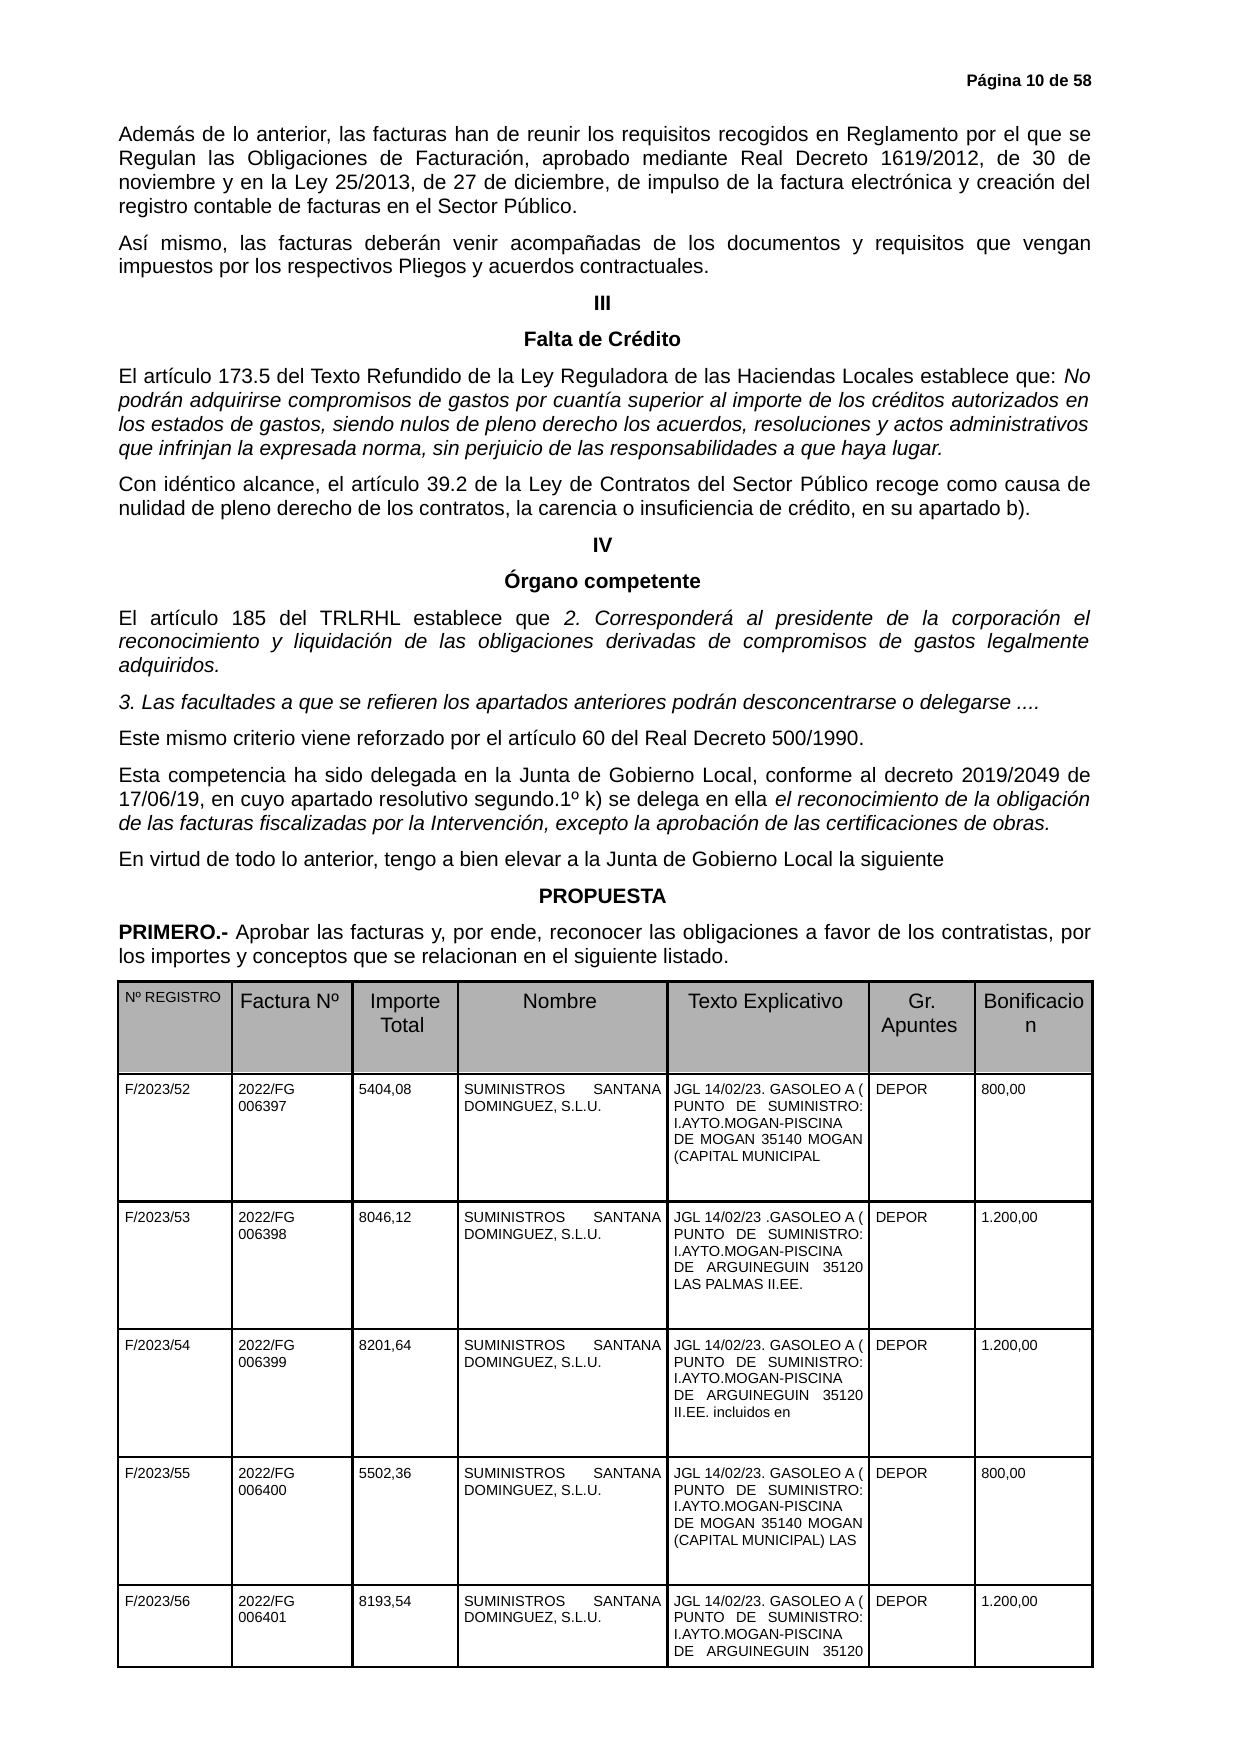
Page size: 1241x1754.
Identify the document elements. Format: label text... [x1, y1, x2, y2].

text III [118, 291, 1092, 315]
table_cell 1.200,00 [976, 1203, 1091, 1328]
table_header Nº REGISTRO [119, 983, 231, 1072]
table_cell 2022/FG 006401 [233, 1586, 351, 1666]
table_cell F/2023/52 [119, 1075, 231, 1200]
table_header Nombre [459, 983, 666, 1072]
table_cell 1.200,00 [976, 1330, 1091, 1456]
table_cell JGL 14/02/23. GASOLEO A ( PUNTO DE SUMINISTRO: I.AYTO.MOGAN-PISCINA DE MOGAN 35140 MOGAN (CAPITAL MUNICIPAL) LAS [669, 1458, 868, 1584]
text PRIMERO.- Aprobar las facturas y, por ende, reconocer las obligaciones a favor de los contratistas, por los importes y conceptos que se relacionan en el siguiente listado. [118, 920, 1092, 968]
table_cell 1.200,00 [976, 1586, 1091, 1666]
table_cell SUMINISTROS SANTANA DOMINGUEZ, S.L.U. [459, 1586, 666, 1666]
table_cell SUMINISTROS SANTANA DOMINGUEZ, S.L.U. [459, 1075, 666, 1200]
table_cell 800,00 [976, 1075, 1091, 1200]
table_cell 5502,36 [354, 1458, 457, 1584]
table_cell 2022/FG 006397 [233, 1075, 351, 1200]
table_header Importe Total [354, 983, 457, 1072]
text Así mismo, las facturas deberán venir acompañadas de los documentos y requisitos que vengan impuestos por los respectivos Pliegos y acuerdos contractuales. [118, 230, 1092, 278]
table_cell F/2023/53 [119, 1203, 231, 1328]
text El artículo 185 del TRLRHL establece que 2. Corresponderá al presidente de la corporación el reconocimiento y liquidación de las obligaciones derivadas de compromisos de gastos legalmente adquiridos. [118, 605, 1092, 677]
table_cell JGL 14/02/23. GASOLEO A ( PUNTO DE SUMINISTRO: I.AYTO.MOGAN-PISCINA DE MOGAN 35140 MOGAN (CAPITAL MUNICIPAL [669, 1075, 868, 1200]
table_cell F/2023/56 [119, 1586, 231, 1666]
text IV [118, 532, 1092, 556]
table_cell F/2023/55 [119, 1458, 231, 1584]
table_header Factura Nº [233, 983, 351, 1072]
table_cell 800,00 [976, 1458, 1091, 1584]
table_cell 5404,08 [354, 1075, 457, 1200]
table_cell 2022/FG 006399 [233, 1330, 351, 1456]
table_cell JGL 14/02/23. GASOLEO A ( PUNTO DE SUMINISTRO: I.AYTO.MOGAN-PISCINA DE ARGUINEGUIN 35120 II.EE. incluidos en [669, 1330, 868, 1456]
text Esta competencia ha sido delegada en la Junta de Gobierno Local, conforme al decreto 2019/2049 de 17/06/19, en cuyo apartado resolutivo segundo.1º k) se delega en ella el reconocimiento de la obligación de las facturas fiscalizadas por la Intervención, excepto la aprobación de las certificaciones de obras. [118, 763, 1092, 834]
table_cell SUMINISTROS SANTANA DOMINGUEZ, S.L.U. [459, 1458, 666, 1584]
text Con idéntico alcance, el artículo 39.2 de la Ley de Contratos del Sector Público recoge como causa de nulidad de pleno derecho de los contratos, la carencia o insuficiencia de crédito, en su apartado b). [118, 472, 1092, 520]
text PROPUESTA [118, 883, 1092, 907]
table_cell 8046,12 [354, 1203, 457, 1328]
table_cell 2022/FG 006398 [233, 1203, 351, 1328]
text El artículo 173.5 del Texto Refundido de la Ley Reguladora de las Haciendas Locales establece que: No podrán adquirirse compromisos de gastos por cuantía superior al importe de los créditos autorizados en los estados de gastos, siendo nulos de pleno derecho los acuerdos, resoluciones y actos administrativos que infrinjan la expresada norma, sin perjuicio de las responsabilidades a que haya lugar. [118, 364, 1092, 459]
table_cell DEPOR [870, 1203, 974, 1328]
table_header Gr. Apuntes [870, 983, 974, 1072]
table_cell 8193,54 [354, 1586, 457, 1666]
text 3. Las facultades a que se refieren los apartados anteriores podrán desconcentrarse o delegarse .... [118, 690, 1092, 714]
table_cell DEPOR [870, 1586, 974, 1666]
table_cell DEPOR [870, 1075, 974, 1200]
text Además de lo anterior, las facturas han de reunir los requisitos recogidos en Reglamento por el que se Regulan las Obligaciones de Facturación, aprobado mediante Real Decreto 1619/2012, de 30 de noviembre y en la Ley 25/2013, de 27 de diciembre, de impulso de la factura electrónica y creación del registro contable de facturas en el Sector Público. [118, 122, 1092, 218]
text Órgano competente [118, 569, 1092, 593]
table_cell SUMINISTROS SANTANA DOMINGUEZ, S.L.U. [459, 1203, 666, 1328]
table_header Texto Explicativo [669, 983, 868, 1072]
text Este mismo criterio viene reforzado por el artículo 60 del Real Decreto 500/1990. [118, 726, 1092, 750]
text En virtud de todo lo anterior, tengo a bien elevar a la Junta de Gobierno Local la siguiente [118, 847, 1092, 871]
table_cell DEPOR [870, 1458, 974, 1584]
table_cell JGL 14/02/23. GASOLEO A ( PUNTO DE SUMINISTRO: I.AYTO.MOGAN-PISCINA DE ARGUINEGUIN 35120 [669, 1586, 868, 1666]
table_cell SUMINISTROS SANTANA DOMINGUEZ, S.L.U. [459, 1330, 666, 1456]
table_cell 8201,64 [354, 1330, 457, 1456]
table_cell 2022/FG 006400 [233, 1458, 351, 1584]
table_cell F/2023/54 [119, 1330, 231, 1456]
table_header Bonificacion [976, 983, 1091, 1072]
text Falta de Crédito [118, 327, 1092, 351]
table_cell JGL 14/02/23 .GASOLEO A ( PUNTO DE SUMINISTRO: I.AYTO.MOGAN-PISCINA DE ARGUINEGUIN 35120 LAS PALMAS II.EE. [669, 1203, 868, 1328]
table_cell DEPOR [870, 1330, 974, 1456]
